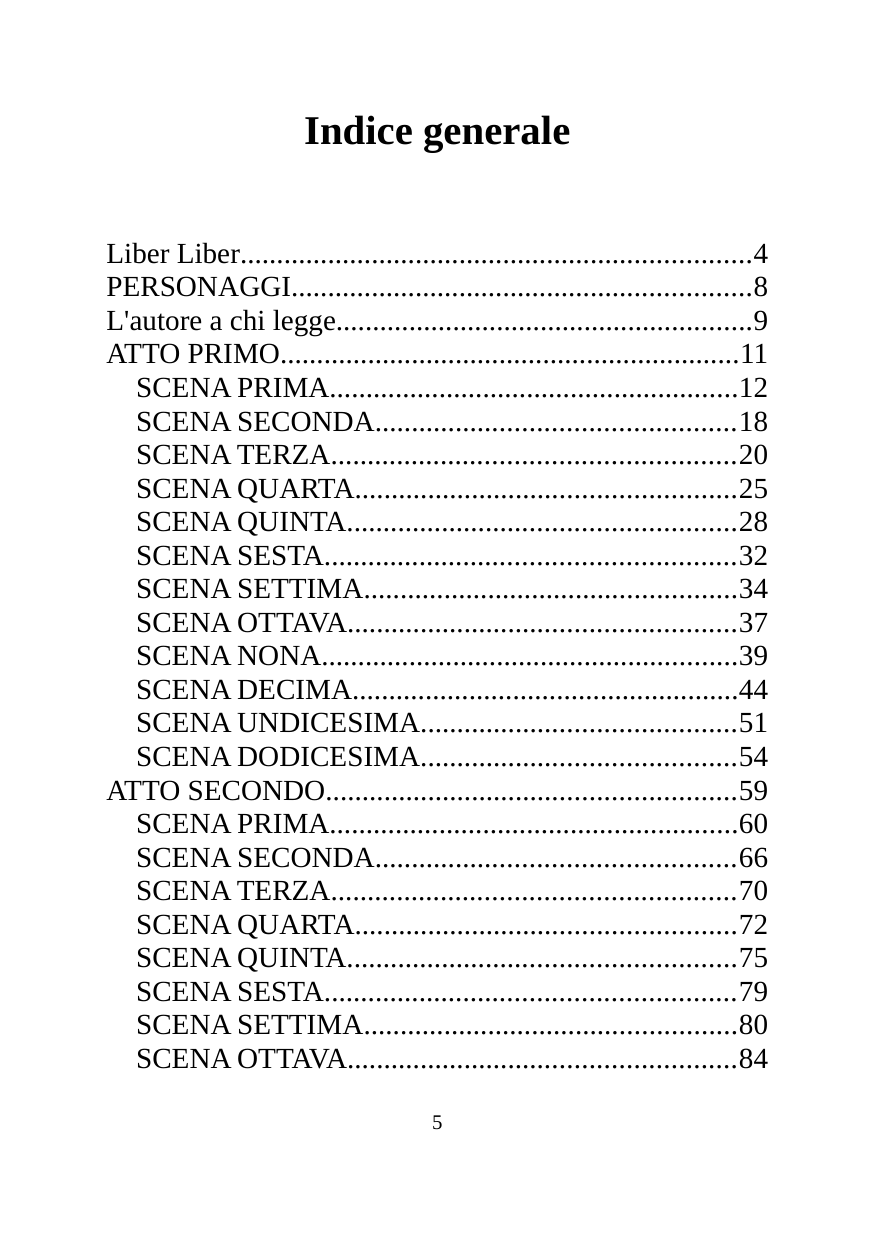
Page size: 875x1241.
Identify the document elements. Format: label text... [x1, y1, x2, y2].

text SCENA OTTAVA 37 [136, 605, 768, 638]
text SCENA PRIMA 60 [136, 806, 768, 840]
text SCENA SESTA 79 [136, 974, 768, 1007]
text SCENA UNDICESIMA 51 [136, 706, 768, 739]
text SCENA PRIMA 12 [136, 370, 768, 404]
text ATTO SECONDO 59 [106, 773, 768, 806]
text SCENA QUINTA 28 [136, 504, 768, 538]
text SCENA SECONDA 18 [136, 404, 768, 437]
text SCENA SETTIMA 80 [136, 1007, 768, 1041]
text SCENA NONA 39 [136, 638, 768, 672]
text SCENA TERZA 20 [136, 437, 768, 471]
text L'autore a chi legge 9 [106, 303, 768, 337]
text SCENA OTTAVA 84 [136, 1041, 768, 1074]
text Liber Liber 4 [106, 236, 768, 269]
text ATTO PRIMO 11 [106, 337, 768, 370]
text SCENA SECONDA 66 [136, 840, 768, 873]
text SCENA QUARTA 72 [136, 907, 768, 940]
text SCENA DODICESIMA 54 [136, 739, 768, 773]
text SCENA TERZA 70 [136, 873, 768, 907]
subtitle Indice generale [106, 106, 768, 153]
text SCENA DECIMA 44 [136, 672, 768, 706]
text SCENA SESTA 32 [136, 538, 768, 571]
text SCENA QUINTA 75 [136, 940, 768, 974]
text SCENA QUARTA 25 [136, 471, 768, 504]
text SCENA SETTIMA 34 [136, 571, 768, 605]
text PERSONAGGI 8 [106, 269, 768, 303]
